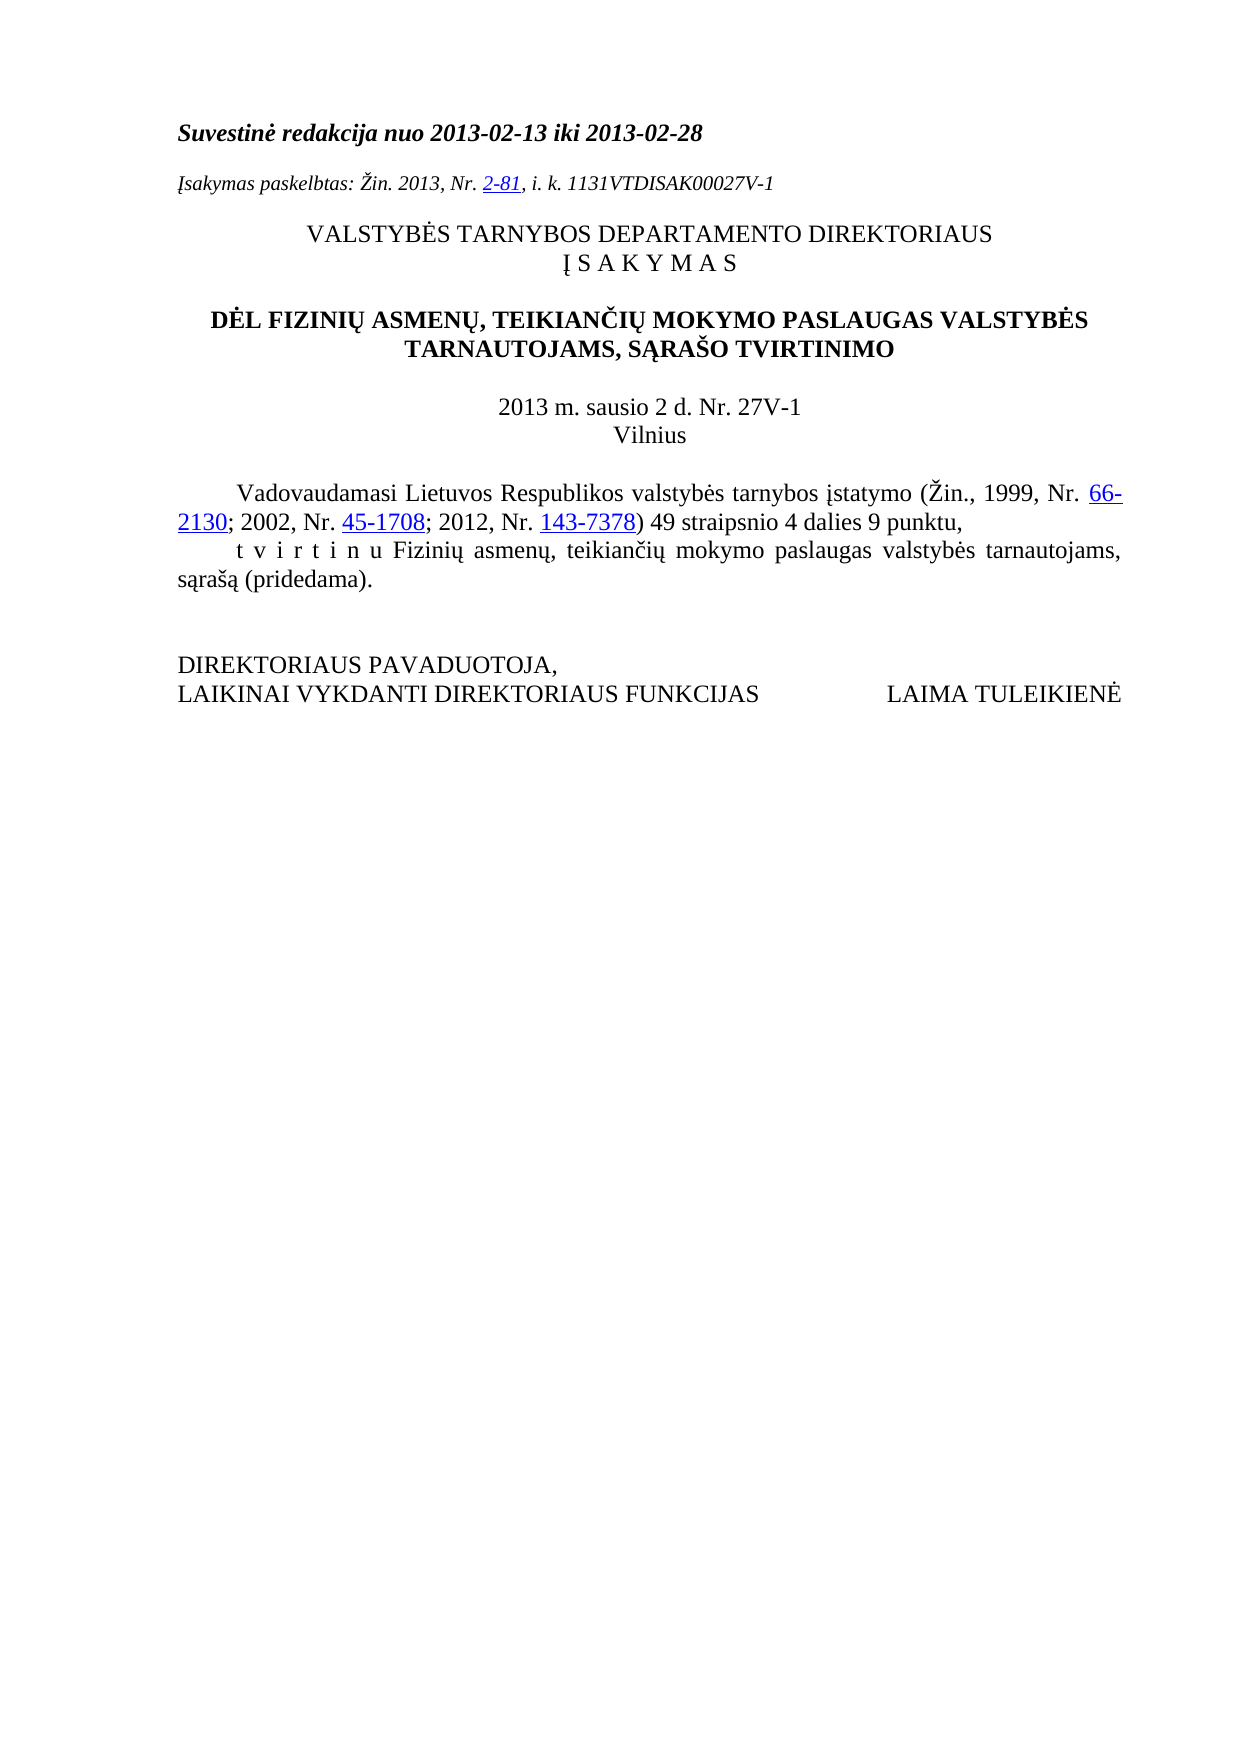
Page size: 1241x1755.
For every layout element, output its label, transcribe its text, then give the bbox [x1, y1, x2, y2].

text Vilnius [177, 420, 1122, 449]
text Į S A K Y M A S [177, 248, 1122, 277]
text Įsakymas paskelbtas: Žin. 2013, Nr. 2-81, i. k. 1131VTDISAK00027V-1 [177, 171, 1122, 195]
text Suvestinė redakcija nuo 2013-02-13 iki 2013-02-28 [177, 118, 1122, 147]
text DĖL FIZINIŲ ASMENŲ, TEIKIANČIŲ MOKYMO PASLAUGAS VALSTYBĖS TARNAUTOJAMS, SĄRAŠO TVIRTINIMO [177, 305, 1122, 363]
text 2013 m. sausio 2 d. Nr. 27V-1 [177, 392, 1122, 420]
text Vadovaudamasi Lietuvos Respublikos valstybės tarnybos įstatymo (Žin., 1999, Nr. 66-2130; 2002, Nr. 45-1708; 2012, Nr. 143-7378) 49 straipsnio 4 dalies 9 punktu, [177, 478, 1122, 535]
text VALSTYBĖS TARNYBOS DEPARTAMENTO DIREKTORIAUS [177, 219, 1122, 248]
text t v i r t i n u Fizinių asmenų, teikiančių mokymo paslaugas valstybės tarnautojams, sąrašą (pridedama). [177, 535, 1122, 593]
text Direktoriaus pavaduotoja, [177, 650, 1122, 679]
text laikinai vykdanti direktoriaus funkcijas Laima Tuleikienė [177, 679, 1122, 708]
